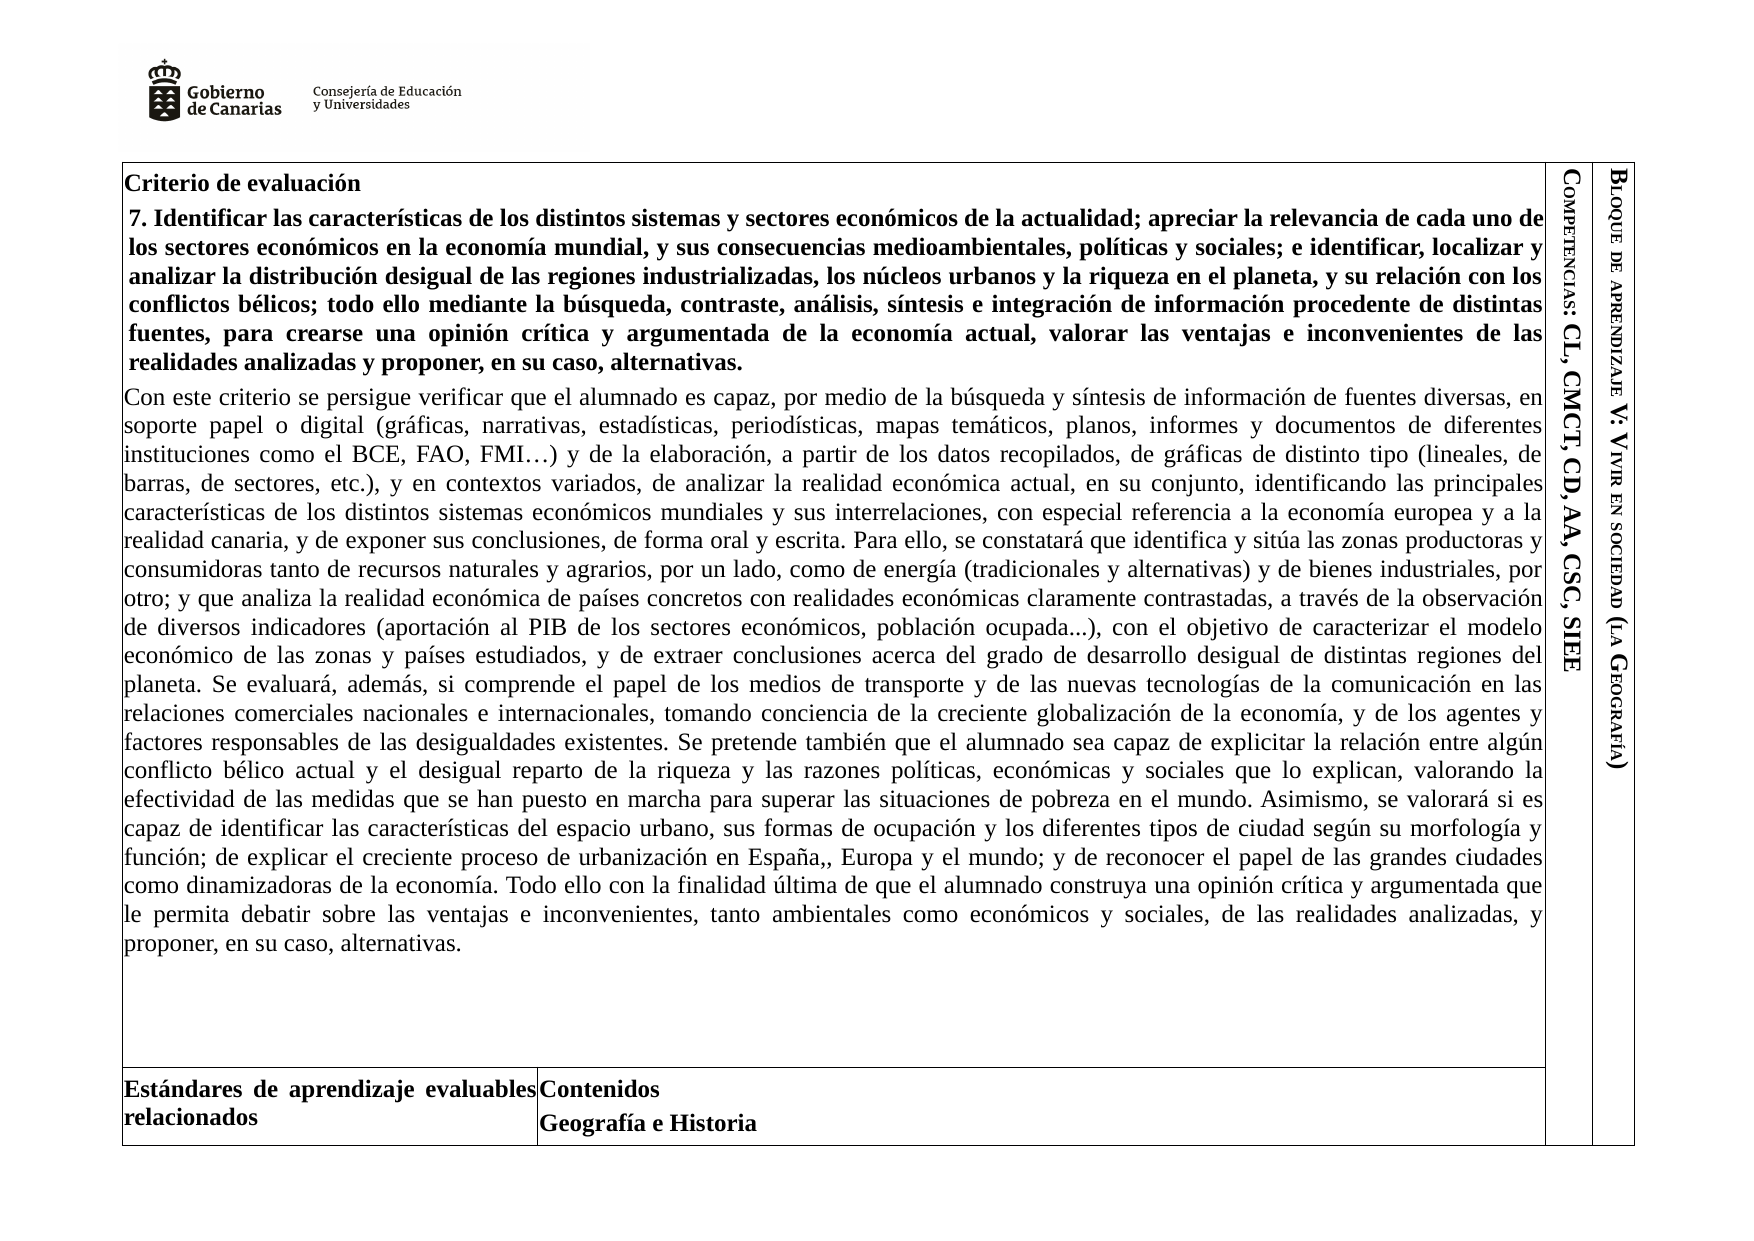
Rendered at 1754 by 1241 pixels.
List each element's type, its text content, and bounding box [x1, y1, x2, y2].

picture [118, 43, 590, 152]
table_header Competencias: CL, CMCT, CD, AA, CSC, SIEE [1546, 163, 1592, 1145]
table_cell Contenidos Geografía e Historia Identificación y caracterización de los distintos sistemas y sectores económicos y las relaciones entre ellos, en el contexto de sus respectivos modelos sociales y políticos, profundizando específicamente en los casos europeos. Análisis y explicación de los sistemas de producción, explotación y aprovechamiento de los recursos naturales, agrarios. Comparación (espacial, económica, política, social…) entre las zonas productoras y las consumidoras de estos recursos y relación con su grado de desarrollo. Análisis y valoración de las consecuencias medioambientales, políticas, económicas y sociales de los sistemas actuales de explotación y aprovechamiento de los recursos naturales, y valoración las ventajas de las energías alternativas. Análisis crítico del comercio global y sus repercusiones económicas, sociales y ambientales. Comparación del grado de desarrollo de distintas regiones del planeta mediante diversos indicadores (aportación al PIB de los sectores económicos, población ocupada...). Valoración del peso diferencial del sector terciario y su implicación en la economía global, así como de la importancia de los medios de transporte y sistemas de intercambio para explicar las relaciones económicas que se establecen entre países y zonas. Identificación de los rasgos que caracterizan los diferentes sectores económicos en Canarias y reconocimiento de sus peculiaridades en el marco geopolítico en el que se inserta nuestra comunidad autónoma, análisis de la situación actual y valoración de sus perspectivas de futuro. Análisis de las desigualdades socioeconómicas en el mundo (niveles de consumo, comercio y deuda externa desiguales entre países desarrollados y en desarrollo), y valoración de las consecuencias que se derivan de ello, incluidas las posibles relaciones con algunos de los conflictos bélicos de la actualidad. Caracterización del proceso de urbanización en el mundo, Europa y España, explicación de su evolución y valoración de sus pros y contras. [538, 1068, 1545, 1145]
table_header Bloque de aprendizaje V: Vivir en sociedad (la Geografía) [1593, 163, 1634, 1145]
table_header Criterio de evaluación 7. Identificar las características de los distintos sistemas y sectores económicos de la actualidad; apreciar la relevancia de cada uno de los sectores económicos en la economía mundial, y sus consecuencias medioambientales, políticas y sociales; e identificar, localizar y analizar la distribución desigual de las regiones industrializadas, los núcleos urbanos y la riqueza en el planeta, y su relación con los conflictos bélicos; todo ello mediante la búsqueda, contraste, análisis, síntesis e integración de información procedente de distintas fuentes, para crearse una opinión crítica y argumentada de la economía actual, valorar las ventajas e inconvenientes de las realidades analizadas y proponer, en su caso, alternativas. Con este criterio se persigue verificar que el alumnado es capaz, por medio de la búsqueda y síntesis de información de fuentes diversas, en soporte papel o digital (gráficas, narrativas, estadísticas, periodísticas, mapas temáticos, planos, informes y documentos de diferentes instituciones como el BCE, FAO, FMI…) y de la elaboración, a partir de los datos recopilados, de gráficas de distinto tipo (lineales, de barras, de sectores, etc.), y en contextos variados, de analizar la realidad económica actual, en su conjunto, identificando las principales características de los distintos sistemas económicos mundiales y sus interrelaciones, con especial referencia a la economía europea y a la realidad canaria, y de exponer sus conclusiones, de forma oral y escrita. Para ello, se constatará que identifica y sitúa las zonas productoras y consumidoras tanto de recursos naturales y agrarios, por un lado, como de energía (tradicionales y alternativas) y de bienes industriales, por otro; y que analiza la realidad económica de países concretos con realidades económicas claramente contrastadas, a través de la observación de diversos indicadores (aportación al PIB de los sectores económicos, población ocupada...), con el objetivo de caracterizar el modelo económico de las zonas y países estudiados, y de extraer conclusiones acerca del grado de desarrollo desigual de distintas regiones del planeta. Se evaluará, además, si comprende el papel de los medios de transporte y de las nuevas tecnologías de la comunicación en las relaciones comerciales nacionales e internacionales, tomando conciencia de la creciente globalización de la economía, y de los agentes y factores responsables de las desigualdades existentes. Se pretende también que el alumnado sea capaz de explicitar la relación entre algún conflicto bélico actual y el desigual reparto de la riqueza y las razones políticas, económicas y sociales que lo explican, valorando la efectividad de las medidas que se han puesto en marcha para superar las situaciones de pobreza en el mundo. Asimismo, se valorará si es capaz de identificar las características del espacio urbano, sus formas de ocupación y los diferentes tipos de ciudad según su morfología y función; de explicar el creciente proceso de urbanización en España,, Europa y el mundo; y de reconocer el papel de las grandes ciudades como dinamizadoras de la economía. Todo ello con la finalidad última de que el alumnado construya una opinión crítica y argumentada que le permita debatir sobre las ventajas e inconvenientes, tanto ambientales como económicos y sociales, de las realidades analizadas, y proponer, en su caso, alternativas. [123, 163, 1545, 1067]
table_cell Estándares de aprendizaje evaluables relacionados [123, 1068, 537, 1145]
